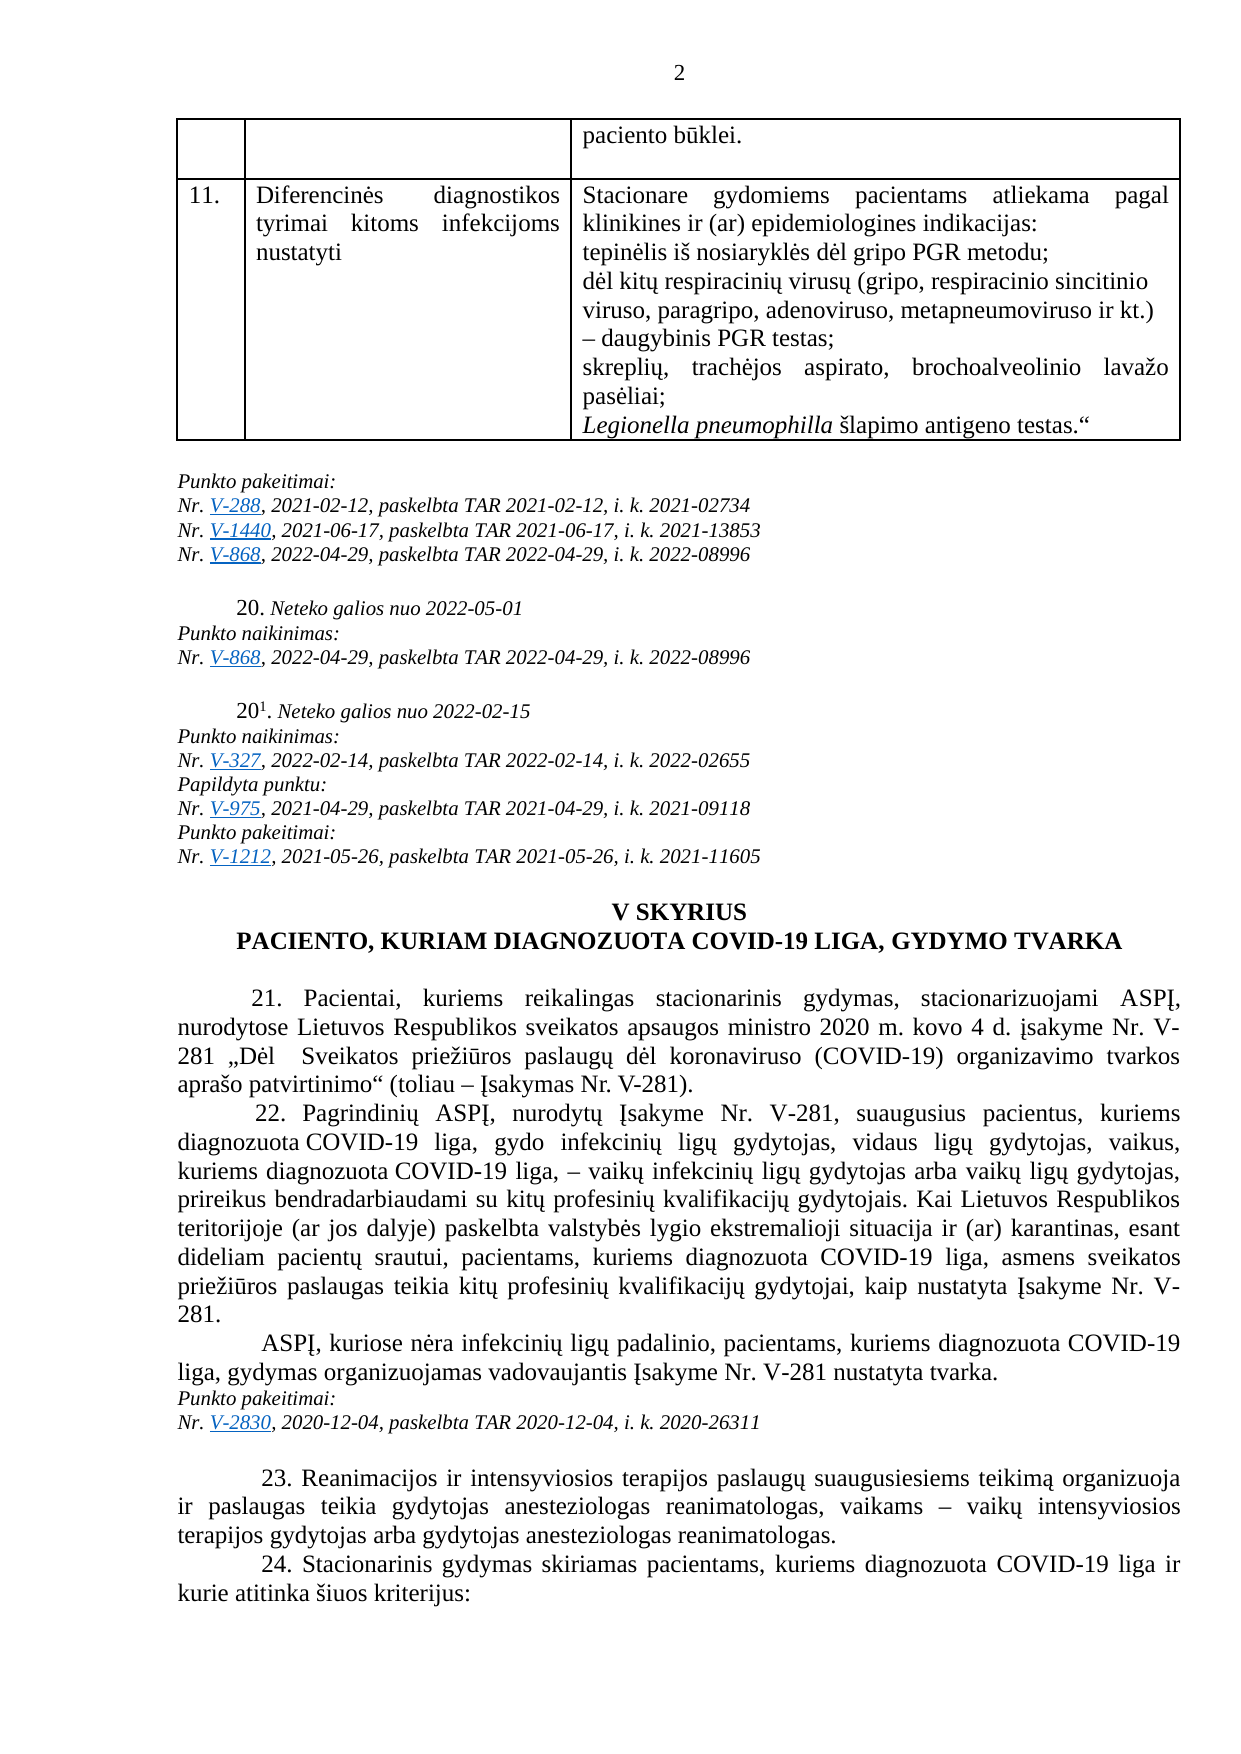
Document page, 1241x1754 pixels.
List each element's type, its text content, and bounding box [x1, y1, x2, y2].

text Nr. V-327, 2022-02-14, paskelbta TAR 2022-02-14, i. k. 2022-02655 [177, 748, 1181, 772]
table_cell paciento būklei. [572, 120, 1179, 178]
text Nr. V-975, 2021-04-29, paskelbta TAR 2021-04-29, i. k. 2021-09118 [177, 796, 1181, 820]
text Nr. V-868, 2022-04-29, paskelbta TAR 2022-04-29, i. k. 2022-08996 [177, 542, 1181, 566]
text 21. Pacientai, kuriems reikalingas stacionarinis gydymas, stacionarizuojami ASPĮ, nurodytose Lietuvos Respublikos sveikatos apsaugos ministro 2020 m. kovo 4 d. įsakyme Nr. V-281 „Dėl Sveikatos priežiūros paslaugų dėl koronaviruso (COVID-19) organizavimo tvarkos aprašo patvirtinimo“ (toliau – Įsakymas Nr. V-281). [177, 983, 1181, 1098]
text 201. Neteko galios nuo 2022-02-15 [177, 698, 1181, 724]
table_cell Diferencinės diagnostikos tyrimai kitoms infekcijoms nustatyti [246, 180, 570, 438]
text Nr. V-1440, 2021-06-17, paskelbta TAR 2021-06-17, i. k. 2021-13853 [177, 517, 1181, 542]
table_cell Stacionare gydomiems pacientams atliekama pagal klinikines ir (ar) epidemiologines indikacijas: tepinėlis iš nosiaryklės dėl gripo PGR metodu; dėl kitų respiracinių virusų (gripo, respiracinio sincitinio viruso, paragripo, adenoviruso, metapneumoviruso ir kt.) – daugybinis PGR testas; skreplių, trachėjos aspirato, brochoalveolinio lavažo pasėliai; Legionella pneumophilla šlapimo antigeno testas.“ [572, 180, 1179, 438]
text 22. Pagrindinių ASPĮ, nurodytų Įsakyme Nr. V-281, suaugusius pacientus, kuriems diagnozuota COVID-19 liga, gydo infekcinių ligų gydytojas, vidaus ligų gydytojas, vaikus, kuriems diagnozuota COVID-19 liga, – vaikų infekcinių ligų gydytojas arba vaikų ligų gydytojas, prireikus bendradarbiaudami su kitų profesinių kvalifikacijų gydytojais. Kai Lietuvos Respublikos teritorijoje (ar jos dalyje) paskelbta valstybės lygio ekstremalioji situacija ir (ar) karantinas, esant dideliam pacientų srautui, pacientams, kuriems diagnozuota COVID-19 liga, asmens sveikatos priežiūros paslaugas teikia kitų profesinių kvalifikacijų gydytojai, kaip nustatyta Įsakyme Nr. V-281. [177, 1098, 1181, 1328]
text Nr. V-2830, 2020-12-04, paskelbta TAR 2020-12-04, i. k. 2020-26311 [177, 1410, 1181, 1434]
text 23. Reanimacijos ir intensyviosios terapijos paslaugų suaugusiesiems teikimą organizuoja ir paslaugas teikia gydytojas anesteziologas reanimatologas, vaikams – vaikų intensyviosios terapijos gydytojas arba gydytojas anesteziologas reanimatologas. [177, 1463, 1181, 1549]
text Punkto naikinimas: [177, 724, 1181, 748]
text 24. Stacionarinis gydymas skiriamas pacientams, kuriems diagnozuota COVID-19 liga ir kurie atitinka šiuos kriterijus: [177, 1549, 1181, 1606]
text PACIENTO, KURIAM DIAGNOZUOTA COVID-19 LIGA, GYDYMO TVARKA [177, 926, 1181, 954]
text Punkto pakeitimai: [177, 469, 1181, 493]
table_cell [178, 120, 244, 178]
text Punkto naikinimas: [177, 621, 1181, 645]
text Nr. V-288, 2021-02-12, paskelbta TAR 2021-02-12, i. k. 2021-02734 [177, 493, 1181, 517]
text Papildyta punktu: [177, 772, 1181, 796]
text Nr. V-868, 2022-04-29, paskelbta TAR 2022-04-29, i. k. 2022-08996 [177, 645, 1181, 669]
text Punkto pakeitimai: [177, 1386, 1181, 1410]
table_cell 11. [178, 180, 244, 438]
text 20. Neteko galios nuo 2022-05-01 [177, 594, 1181, 621]
text Punkto pakeitimai: [177, 820, 1181, 844]
text ASPĮ, kuriose nėra infekcinių ligų padalinio, pacientams, kuriems diagnozuota COVID-19 liga, gydymas organizuojamas vadovaujantis Įsakyme Nr. V-281 nustatyta tvarka. [177, 1328, 1181, 1386]
text V SKYRIUS [177, 897, 1181, 926]
table_cell [246, 120, 570, 178]
text Nr. V-1212, 2021-05-26, paskelbta TAR 2021-05-26, i. k. 2021-11605 [177, 844, 1181, 868]
